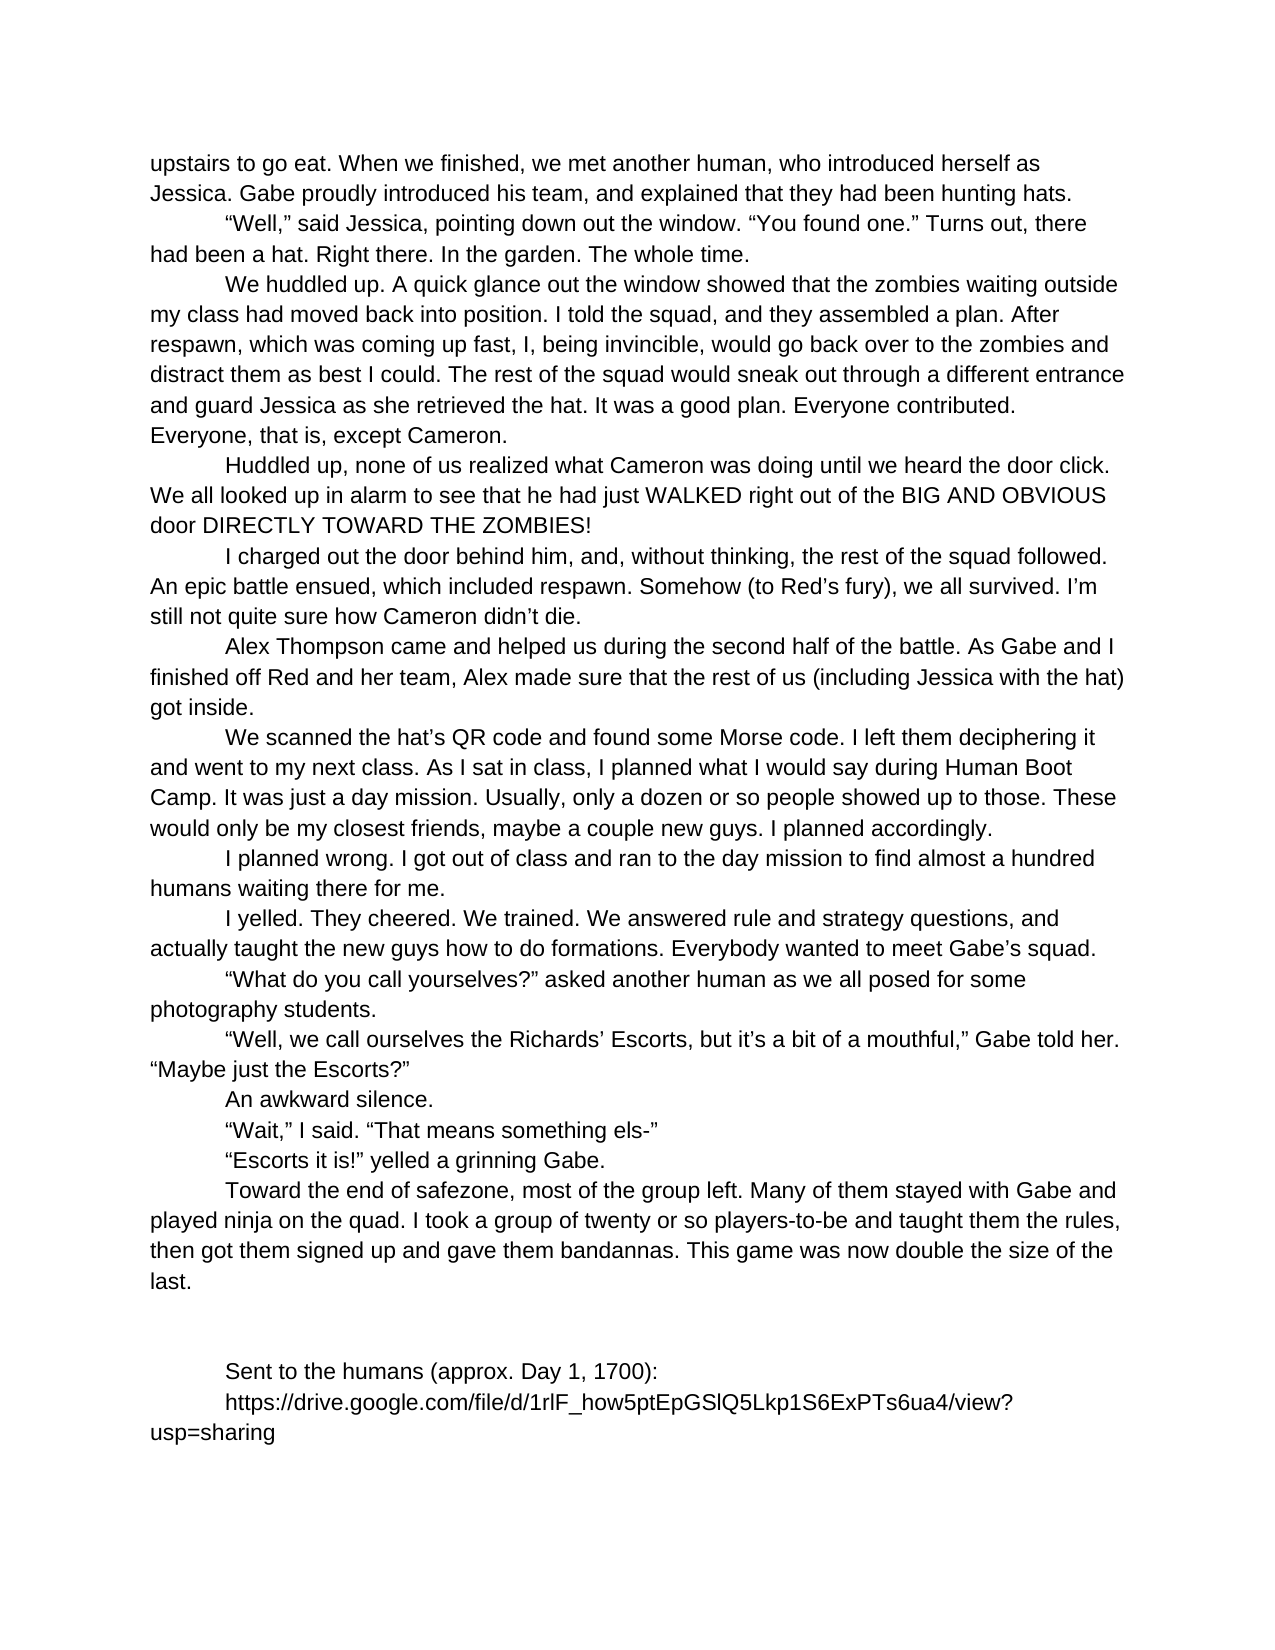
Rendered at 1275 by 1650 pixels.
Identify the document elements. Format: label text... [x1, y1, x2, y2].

text “Wait,” I said. “That means something els-” [150, 1117, 1125, 1143]
text upstairs to go eat. When we finished, we met another human, who introduced herself as Jessica. Gabe proudly introduced his team, and explained that they had been hunting hats. [150, 150, 1125, 207]
text I planned wrong. I got out of class and ran to the day mission to find almost a hundred humans waiting there for me. [150, 845, 1125, 901]
text I yelled. They cheered. We trained. We answered rule and strategy questions, and actually taught the new guys how to do formations. Everybody wanted to meet Gabe’s squad. [150, 905, 1125, 962]
text We scanned the hat’s QR code and found some Morse code. I left them deciphering it and went to my next class. As I sat in class, I planned what I would say during Human Boot Camp. It was just a day mission. Usually, only a dozen or so people showed up to those. These would only be my closest friends, maybe a couple new guys. I planned accordingly. [150, 724, 1125, 841]
text An awkward silence. [150, 1086, 1125, 1113]
text “Well,” said Jessica, pointing down out the window. “You found one.” Turns out, there had been a hat. Right there. In the garden. The whole time. [150, 210, 1125, 267]
text We huddled up. A quick glance out the window showed that the zombies waiting outside my class had moved back into position. I told the squad, and they assembled a plan. After respawn, which was coming up fast, I, being invincible, would go back over to the zombies and distract them as best I could. The rest of the squad would sneak out through a different entrance and guard Jessica as she retrieved the hat. It was a good plan. Everyone contributed. Everyone, that is, except Cameron. [150, 271, 1125, 448]
text Sent to the humans (approx. Day 1, 1700): https://drive.google.com/file/d/1rlF_how5ptEpGSlQ5Lkp1S6ExPTs6ua4/view?usp=sharing [150, 1358, 1125, 1445]
text “Escorts it is!” yelled a grinning Gabe. [150, 1147, 1125, 1173]
text I charged out the door behind him, and, without thinking, the rest of the squad followed. An epic battle ensued, which included respawn. Somehow (to Red’s fury), we all survived. I’m still not quite sure how Cameron didn’t die. [150, 543, 1125, 629]
text “Well, we call ourselves the Richards’ Escorts, but it’s a bit of a mouthful,” Gabe told her. “Maybe just the Escorts?” [150, 1026, 1125, 1083]
text Huddled up, none of us realized what Cameron was doing until we heard the door click. We all looked up in alarm to see that he had just WALKED right out of the BIG AND OBVIOUS door DIRECTLY TOWARD THE ZOMBIES! [150, 452, 1125, 539]
text “What do you call yourselves?” asked another human as we all posed for some photography students. [150, 966, 1125, 1022]
text Alex Thompson came and helped us during the second half of the battle. As Gabe and I finished off Red and her team, Alex made sure that the rest of us (including Jessica with the hat) got inside. [150, 633, 1125, 720]
text Toward the end of safezone, most of the group left. Many of them stayed with Gabe and played ninja on the quad. I took a group of twenty or so players-to-be and taught them the rules, then got them signed up and gave them bandannas. This game was now double the size of the last. [150, 1177, 1125, 1294]
